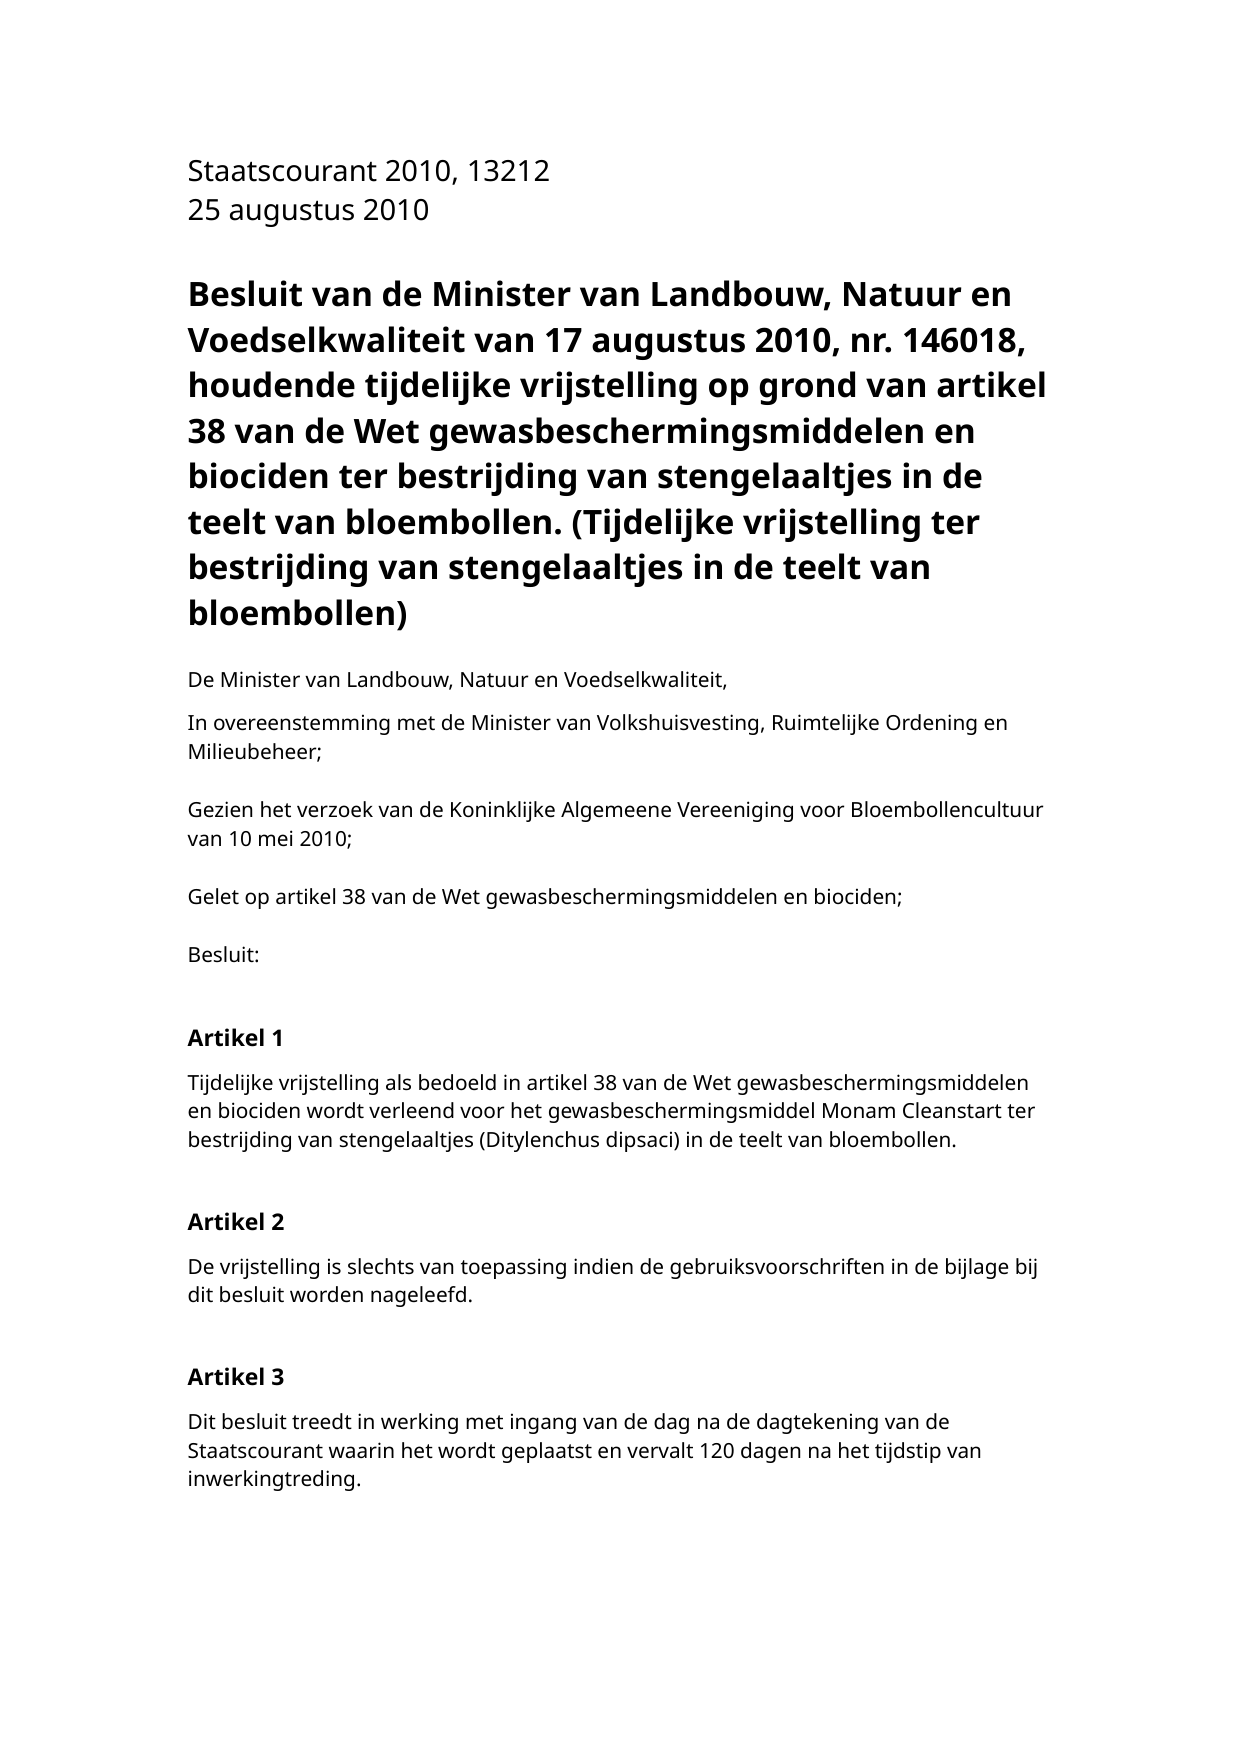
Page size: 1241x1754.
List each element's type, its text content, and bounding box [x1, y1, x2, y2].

subtitle Artikel 3 [187, 1361, 1053, 1392]
text Besluit: [187, 941, 1053, 969]
text Dit besluit treedt in werking met ingang van de dag na de dagtekening van de Staatscourant waarin het wordt geplaatst en vervalt 120 dagen na het tijdstip van inwerkingtreding. [187, 1407, 1053, 1493]
subtitle Artikel 2 [187, 1206, 1053, 1237]
text 25 augustus 2010 [187, 190, 1053, 229]
text Gezien het verzoek van de Koninklijke Algemeene Vereeniging voor Bloembollencultuur van 10 mei 2010; [187, 795, 1053, 852]
text In overeenstemming met de Minister van Volkshuisvesting, Ruimtelijke Ordening en Milieubeheer; [187, 708, 1053, 765]
text Staatscourant 2010, 13212 [187, 150, 1053, 190]
subtitle Artikel 1 [187, 1022, 1053, 1053]
text Tijdelijke vrijstelling als bedoeld in artikel 38 van de Wet gewasbeschermingsmiddelen en biociden wordt verleend voor het gewasbeschermingsmiddel Monam Cleanstart ter bestrijding van stengelaaltjes (Ditylenchus dipsaci) in de teelt van bloembollen. [187, 1068, 1053, 1153]
text De vrijstelling is slechts van toepassing indien de gebruiksvoorschriften in de bijlage bij dit besluit worden nageleefd. [187, 1252, 1053, 1309]
text De Minister van Landbouw, Natuur en Voedselkwaliteit, [187, 665, 1053, 693]
subtitle Besluit van de Minister van Landbouw, Natuur en Voedselkwaliteit van 17 augustus 2010, nr. 146018, houdende tijdelijke vrijstelling op grond van artikel 38 van de Wet gewasbeschermingsmiddelen en biociden ter bestrijding van stengelaaltjes in de teelt van bloembollen. (Tijdelijke vrijstelling ter bestrijding van stengelaaltjes in de teelt van bloembollen) [187, 271, 1053, 635]
text Gelet op artikel 38 van de Wet gewasbeschermingsmiddelen en biociden; [187, 882, 1053, 911]
